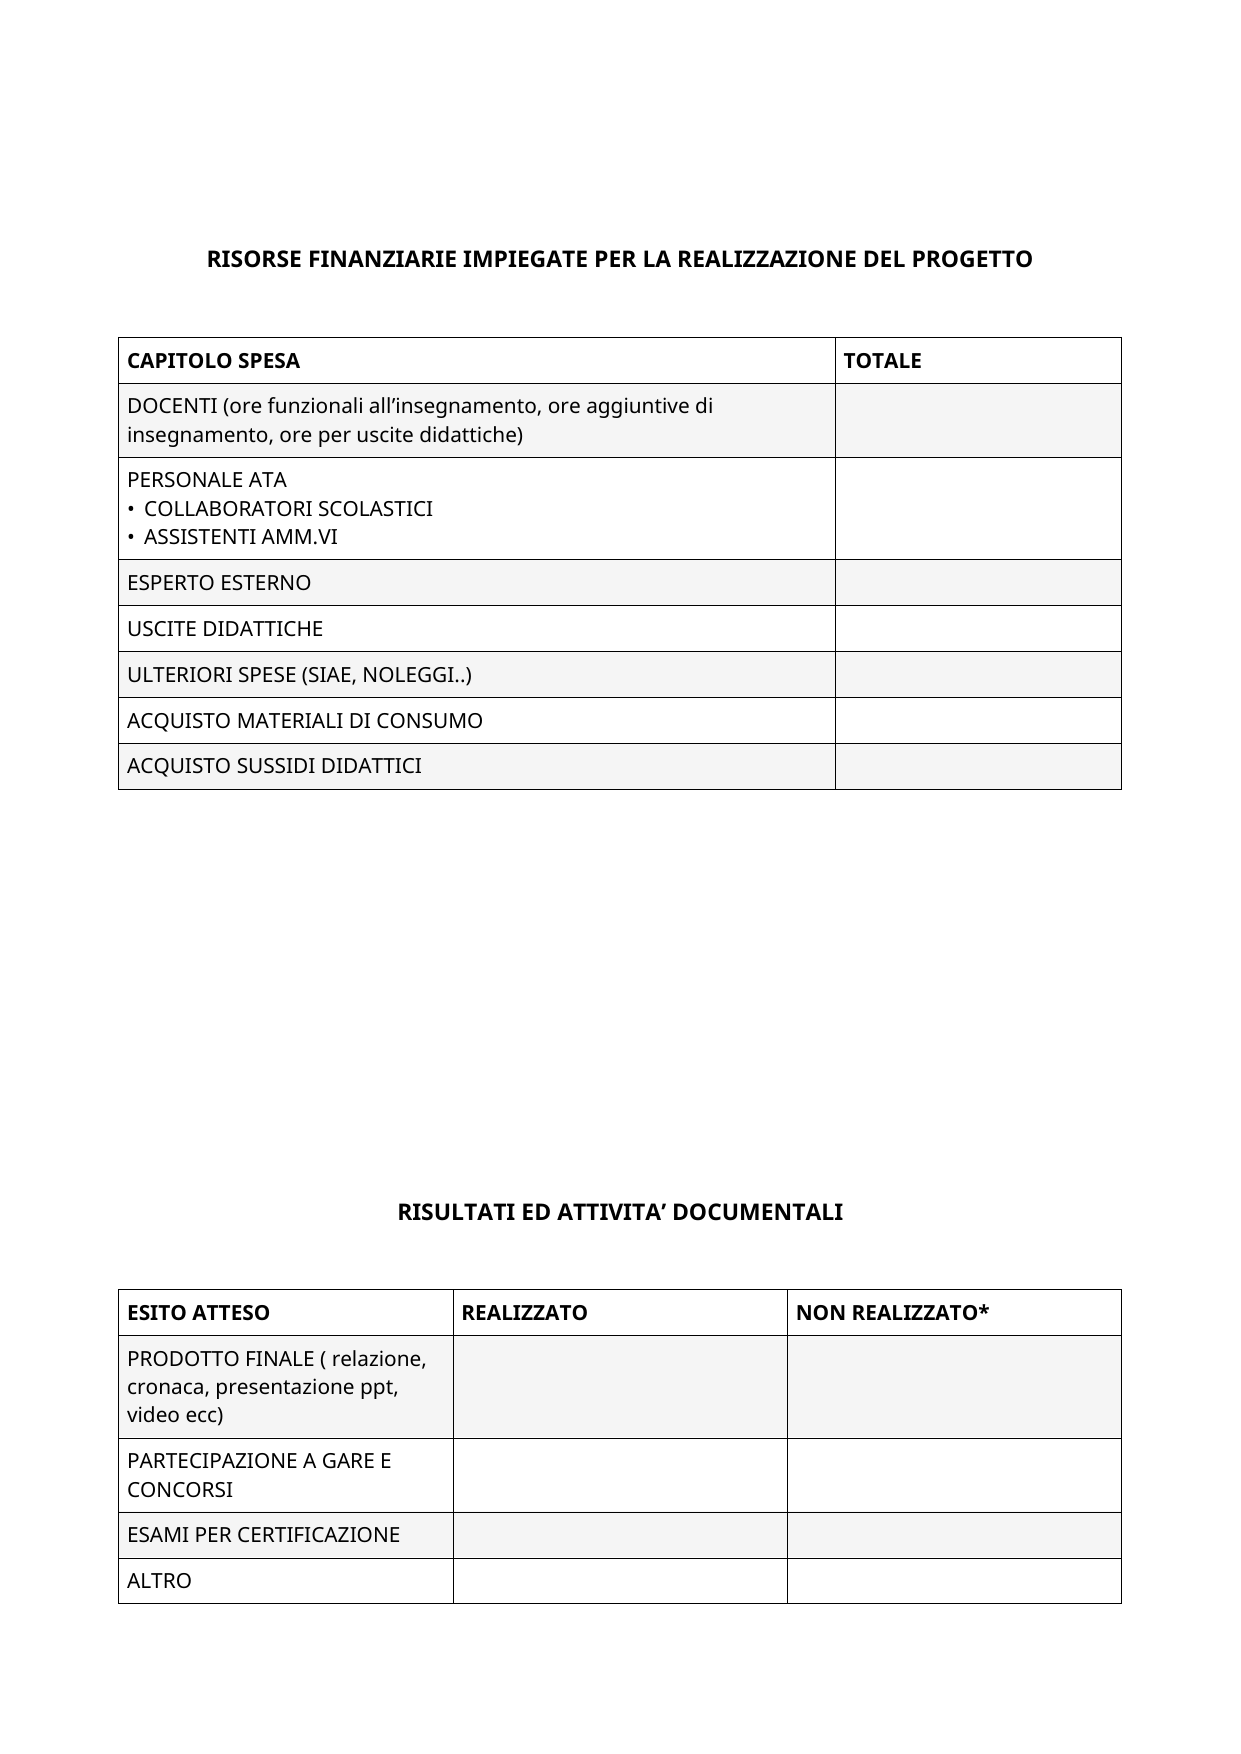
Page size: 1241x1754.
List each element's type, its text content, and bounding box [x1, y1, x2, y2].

table_cell [788, 1439, 1121, 1511]
table_header CAPITOLO SPESA [119, 338, 835, 382]
table_cell [788, 1559, 1121, 1603]
table_cell ULTERIORI SPESE (SIAE, NOLEGGI..) [119, 652, 835, 697]
table_cell [836, 606, 1121, 651]
text RISULTATI ED ATTIVITA’ DOCUMENTALI [118, 1196, 1122, 1227]
table_header TOTALE [836, 338, 1121, 382]
table_cell ACQUISTO SUSSIDI DIDATTICI [119, 744, 835, 789]
table_cell [454, 1336, 787, 1437]
table_cell [836, 560, 1121, 605]
table_header REALIZZATO [454, 1290, 787, 1335]
table_cell [454, 1439, 787, 1511]
table_cell ACQUISTO MATERIALI DI CONSUMO [119, 698, 835, 743]
table_cell PARTECIPAZIONE A GARE E CONCORSI [119, 1439, 453, 1511]
table_cell [836, 384, 1121, 457]
table_cell [454, 1559, 787, 1603]
table_cell [836, 458, 1121, 559]
table_cell [836, 698, 1121, 743]
table_cell PRODOTTO FINALE ( relazione, cronaca, presentazione ppt, video ecc) [119, 1336, 453, 1437]
table_cell ALTRO [119, 1559, 453, 1603]
table_cell USCITE DIDATTICHE [119, 606, 835, 651]
table_cell ESAMI PER CERTIFICAZIONE [119, 1513, 453, 1557]
table_cell ESPERTO ESTERNO [119, 560, 835, 605]
text RISORSE FINANZIARIE IMPIEGATE PER LA REALIZZAZIONE DEL PROGETTO [118, 243, 1122, 274]
table_cell [788, 1336, 1121, 1437]
table_cell PERSONALE ATA COLLABORATORI SCOLASTICI ASSISTENTI AMM.VI [119, 458, 835, 559]
table_cell [788, 1513, 1121, 1557]
table_cell [836, 744, 1121, 789]
table_cell [454, 1513, 787, 1557]
table_header ESITO ATTESO [119, 1290, 453, 1335]
table_header NON REALIZZATO* [788, 1290, 1121, 1335]
table_cell DOCENTI (ore funzionali all’insegnamento, ore aggiuntive di insegnamento, ore per uscite didattiche) [119, 384, 835, 457]
table_cell [836, 652, 1121, 697]
